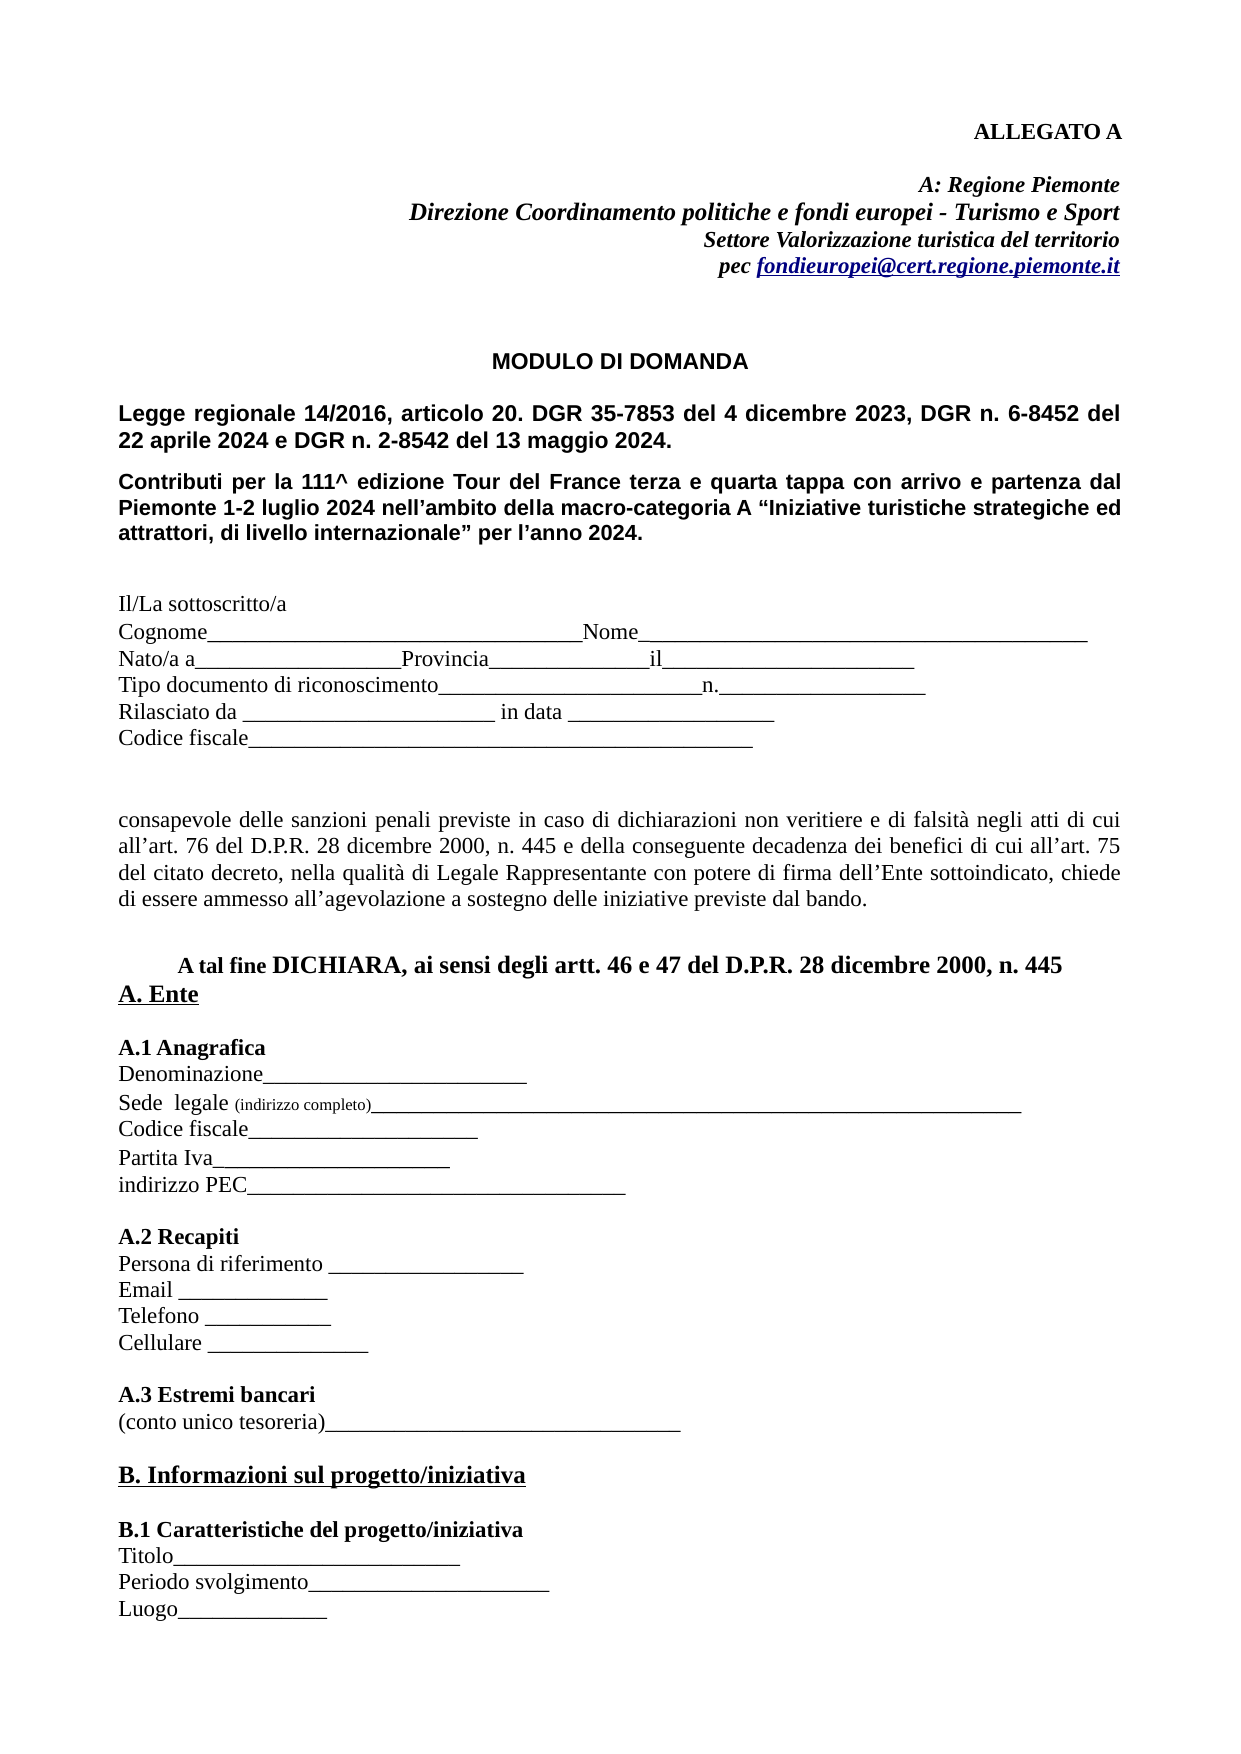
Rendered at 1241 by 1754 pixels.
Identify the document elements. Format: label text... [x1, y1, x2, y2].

text Cellulare ______________ [118, 1329, 1122, 1355]
text B. Informazioni sul progetto/iniziativa [118, 1461, 1122, 1489]
text Settore Valorizzazione turistica del territorio [118, 226, 1122, 252]
text Contributi per la 111^ edizione Tour del France terza e quarta tappa con arrivo e partenza dal Piemonte 1-2 luglio 2024 nell’ambito della macro-categoria A “Iniziative turistiche strategiche ed attrattori, di livello internazionale” per l’anno 2024. [118, 469, 1122, 545]
list A. Ente [118, 979, 1122, 1008]
text Titolo_________________________ [118, 1542, 1122, 1568]
text Partita Iva___________________ [118, 1142, 1122, 1171]
text Telefono ___________ [118, 1302, 1122, 1329]
text Legge regionale 14/2016, articolo 20. DGR 35-7853 del 4 dicembre 2023, DGR n. 6-8452 del 22 aprile 2024 e DGR n. 2-8542 del 13 maggio 2024. [118, 400, 1122, 453]
text ALLEGATO A [118, 118, 1122, 144]
text Periodo svolgimento_____________________ [118, 1568, 1122, 1595]
text Nato/a a__________________Provincia______________il______________________ [118, 645, 1122, 671]
list A.3 Estremi bancari [118, 1381, 1122, 1408]
list A.1 Anagrafica [118, 1034, 1122, 1060]
text A: Regione Piemonte [118, 171, 1122, 197]
text Persona di riferimento _________________ [118, 1250, 1122, 1276]
text pec fondieuropei@cert.regione.piemonte.it [118, 252, 1122, 279]
text Sede legale (indirizzo completo)____________________________________________________ [118, 1087, 1122, 1116]
text Rilasciato da ______________________ in data __________________ [118, 698, 1122, 724]
text Direzione Coordinamento politiche e fondi europei - Turismo e Sport [118, 197, 1122, 226]
text Luogo_____________ [118, 1595, 1122, 1621]
text Cognome______________________________Nome____________________________________ [118, 616, 1122, 645]
text consapevole delle sanzioni penali previste in caso di dichiarazioni non veritiere e di falsità negli atti di cui all’art. 76 del D.P.R. 28 dicembre 2000, n. 445 e della conseguente decadenza dei benefici di cui all’art. 75 del citato decreto, nella qualità di Legale Rappresentante con potere di firma dell’Ente sottoindicato, chiede di essere ammesso all’agevolazione a sostegno delle iniziative previste dal bando. [118, 806, 1122, 911]
text indirizzo PEC_________________________________ [118, 1171, 1122, 1197]
text Codice fiscale____________________________________________ [118, 724, 1122, 750]
list Denominazione_______________________ [118, 1060, 1122, 1087]
text MODULO DI DOMANDA [118, 348, 1122, 374]
text A tal fine DICHIARA, ai sensi degli artt. 46 e 47 del D.P.R. 28 dicembre 2000, n. 445 [118, 950, 1122, 979]
text A.2 Recapiti [118, 1223, 1122, 1250]
text Codice fiscale____________________ [118, 1116, 1122, 1142]
text B.1 Caratteristiche del progetto/iniziativa [118, 1516, 1122, 1542]
text Tipo documento di riconoscimento_______________________n.__________________ [118, 671, 1122, 698]
text Email _____________ [118, 1276, 1122, 1302]
list (conto unico tesoreria)_______________________________ [118, 1408, 1122, 1434]
text Il/La sottoscritto/a [118, 590, 1122, 616]
